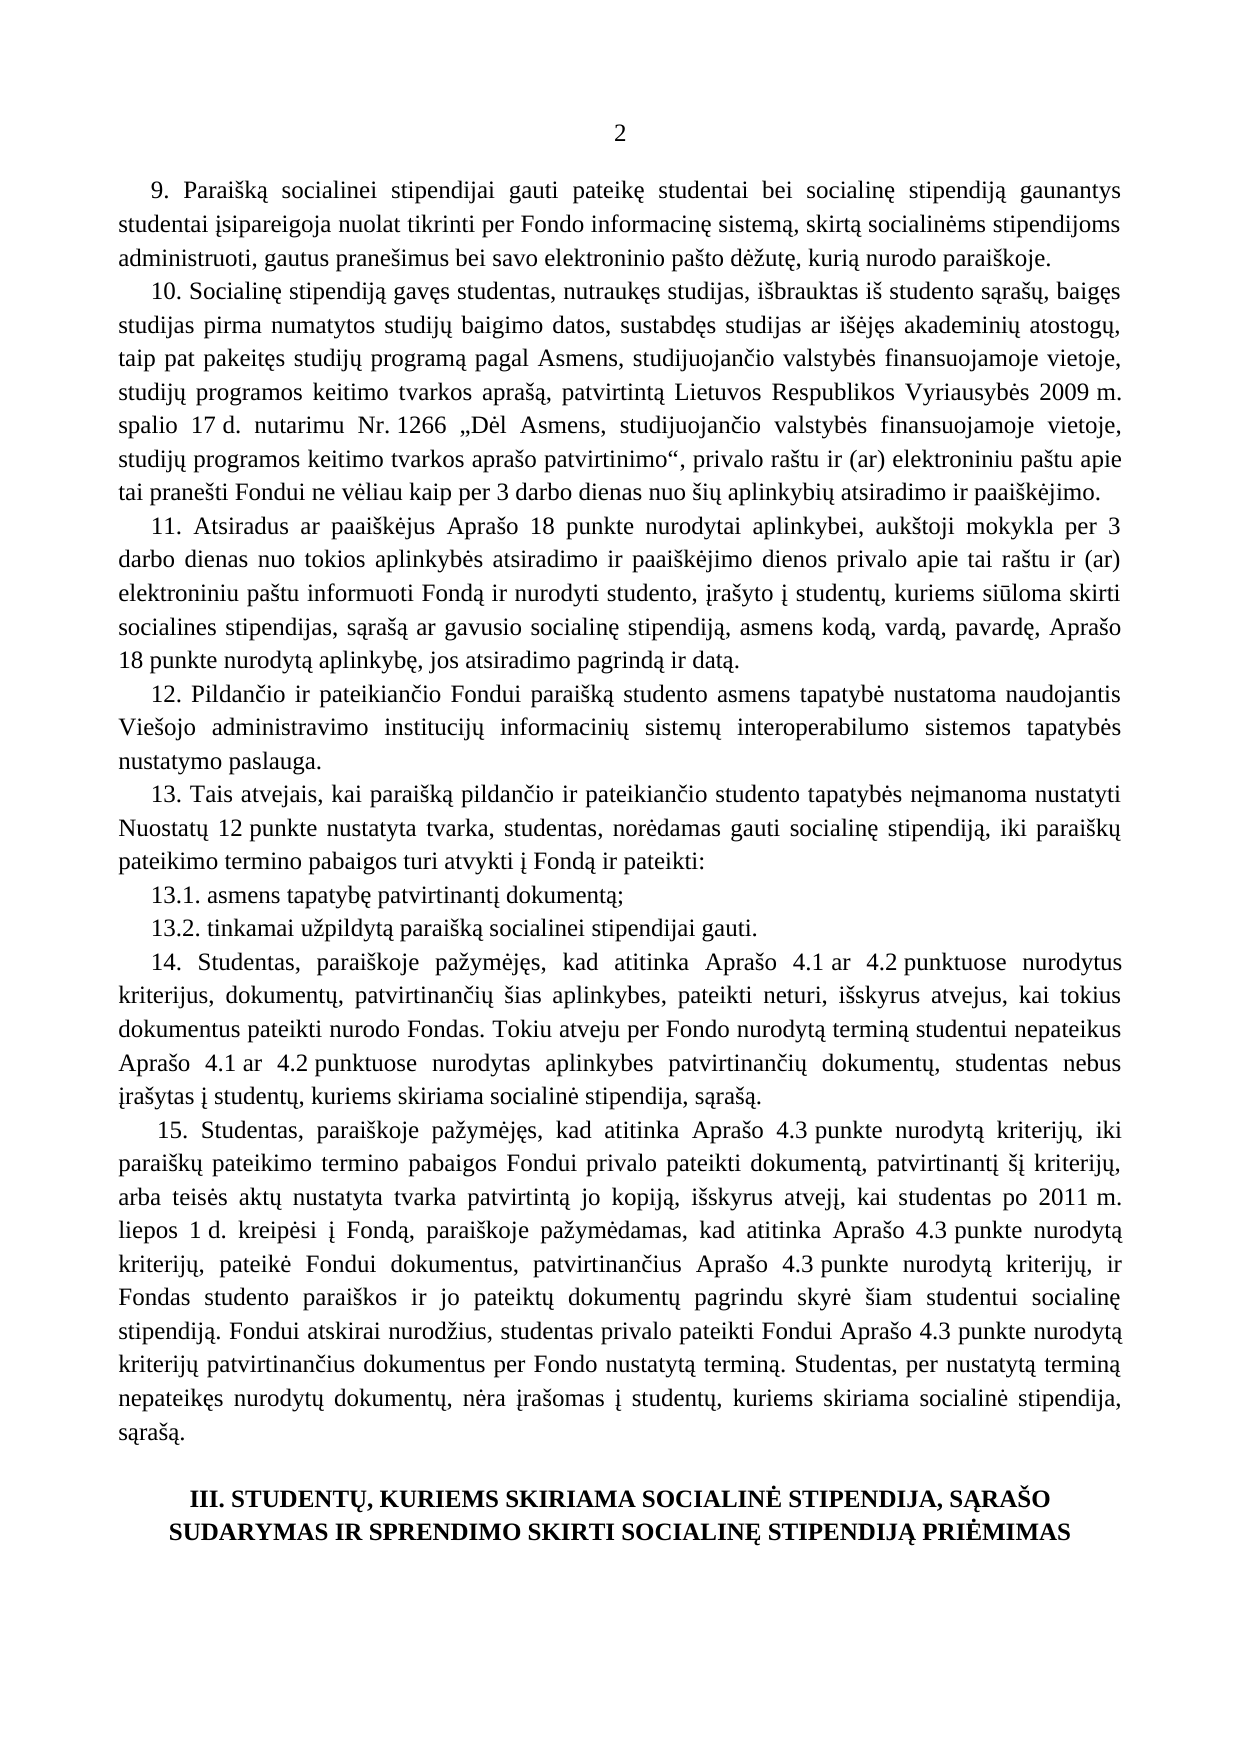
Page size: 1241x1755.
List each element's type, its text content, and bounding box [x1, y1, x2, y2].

text 11. Atsiradus ar paaiškėjus Aprašo 18 punkte nurodytai aplinkybei, aukštoji mokykla per 3 darbo dienas nuo tokios aplinkybės atsiradimo ir paaiškėjimo dienos privalo apie tai raštu ir (ar) elektroniniu paštu informuoti Fondą ir nurodyti studento, įrašyto į studentų, kuriems siūloma skirti socialines stipendijas, sąrašą ar gavusio socialinę stipendiją, asmens kodą, vardą, pavardę, Aprašo 18 punkte nurodytą aplinkybę, jos atsiradimo pagrindą ir datą. [118, 511, 1122, 674]
text 10. Socialinę stipendiją gavęs studentas, nutraukęs studijas, išbrauktas iš studento sąrašų, baigęs studijas pirma numatytos studijų baigimo datos, sustabdęs studijas ar išėjęs akademinių atostogų, taip pat pakeitęs studijų programą pagal Asmens, studijuojančio valstybės finansuojamoje vietoje, studijų programos keitimo tvarkos aprašą, patvirtintą Lietuvos Respublikos Vyriausybės 2009 m. spalio 17 d. nutarimu Nr. 1266 „Dėl Asmens, studijuojančio valstybės finansuojamoje vietoje, studijų programos keitimo tvarkos aprašo patvirtinimo“, privalo raštu ir (ar) elektroniniu paštu apie tai pranešti Fondui ne vėliau kaip per 3 darbo dienas nuo šių aplinkybių atsiradimo ir paaiškėjimo. [118, 276, 1122, 506]
text 9. Paraišką socialinei stipendijai gauti pateikę studentai bei socialinę stipendiją gaunantys studentai įsipareigoja nuolat tikrinti per Fondo informacinę sistemą, skirtą socialinėms stipendijoms administruoti, gautus pranešimus bei savo elektroninio pašto dėžutę, kurią nurodo paraiškoje. [118, 176, 1122, 271]
text 14. Studentas, paraiškoje pažymėjęs, kad atitinka Aprašo 4.1 ar 4.2 punktuose nurodytus kriterijus, dokumentų, patvirtinančių šias aplinkybes, pateikti neturi, išskyrus atvejus, kai tokius dokumentus pateikti nurodo Fondas. Tokiu atveju per Fondo nurodytą terminą studentui nepateikus Aprašo 4.1 ar 4.2 punktuose nurodytas aplinkybes patvirtinančių dokumentų, studentas nebus įrašytas į studentų, kuriems skiriama socialinė stipendija, sąrašą. [118, 947, 1122, 1110]
text 15. Studentas, paraiškoje pažymėjęs, kad atitinka Aprašo 4.3 punkte nurodytą kriterijų, iki paraiškų pateikimo termino pabaigos Fondui privalo pateikti dokumentą, patvirtinantį šį kriterijų, arba teisės aktų nustatyta tvarka patvirtintą jo kopiją, išskyrus atvejį, kai studentas po 2011 m. liepos 1 d. kreipėsi į Fondą, paraiškoje pažymėdamas, kad atitinka Aprašo 4.3 punkte nurodytą kriterijų, pateikė Fondui dokumentus, patvirtinančius Aprašo 4.3 punkte nurodytą kriterijų, ir Fondas studento paraiškos ir jo pateiktų dokumentų pagrindu skyrė šiam studentui socialinę stipendiją. Fondui atskirai nurodžius, studentas privalo pateikti Fondui Aprašo 4.3 punkte nurodytą kriterijų patvirtinančius dokumentus per Fondo nustatytą terminą. Studentas, per nustatytą terminą nepateikęs nurodytų dokumentų, nėra įrašomas į studentų, kuriems skiriama socialinė stipendija, sąrašą. [118, 1115, 1122, 1445]
text 13.1. asmens tapatybę patvirtinantį dokumentą; [118, 880, 1122, 909]
text 13. Tais atvejais, kai paraišką pildančio ir pateikiančio studento tapatybės neįmanoma nustatyti Nuostatų 12 punkte nustatyta tvarka, studentas, norėdamas gauti socialinę stipendiją, iki paraiškų pateikimo termino pabaigos turi atvykti į Fondą ir pateikti: [118, 779, 1122, 875]
text 12. Pildančio ir pateikiančio Fondui paraišką studento asmens tapatybė nustatoma naudojantis Viešojo administravimo institucijų informacinių sistemų interoperabilumo sistemos tapatybės nustatymo paslauga. [118, 679, 1122, 774]
text III. STUDENTŲ, KURIEMS SKIRIAMA SOCIALINĖ STIPENDIJA, SĄRAŠO SUDARYMAS IR SPRENDIMO SKIRTI SOCIALINĘ STIPENDIJĄ PRIĖMIMAS [118, 1484, 1122, 1546]
text 13.2. tinkamai užpildytą paraišką socialinei stipendijai gauti. [118, 913, 1122, 942]
